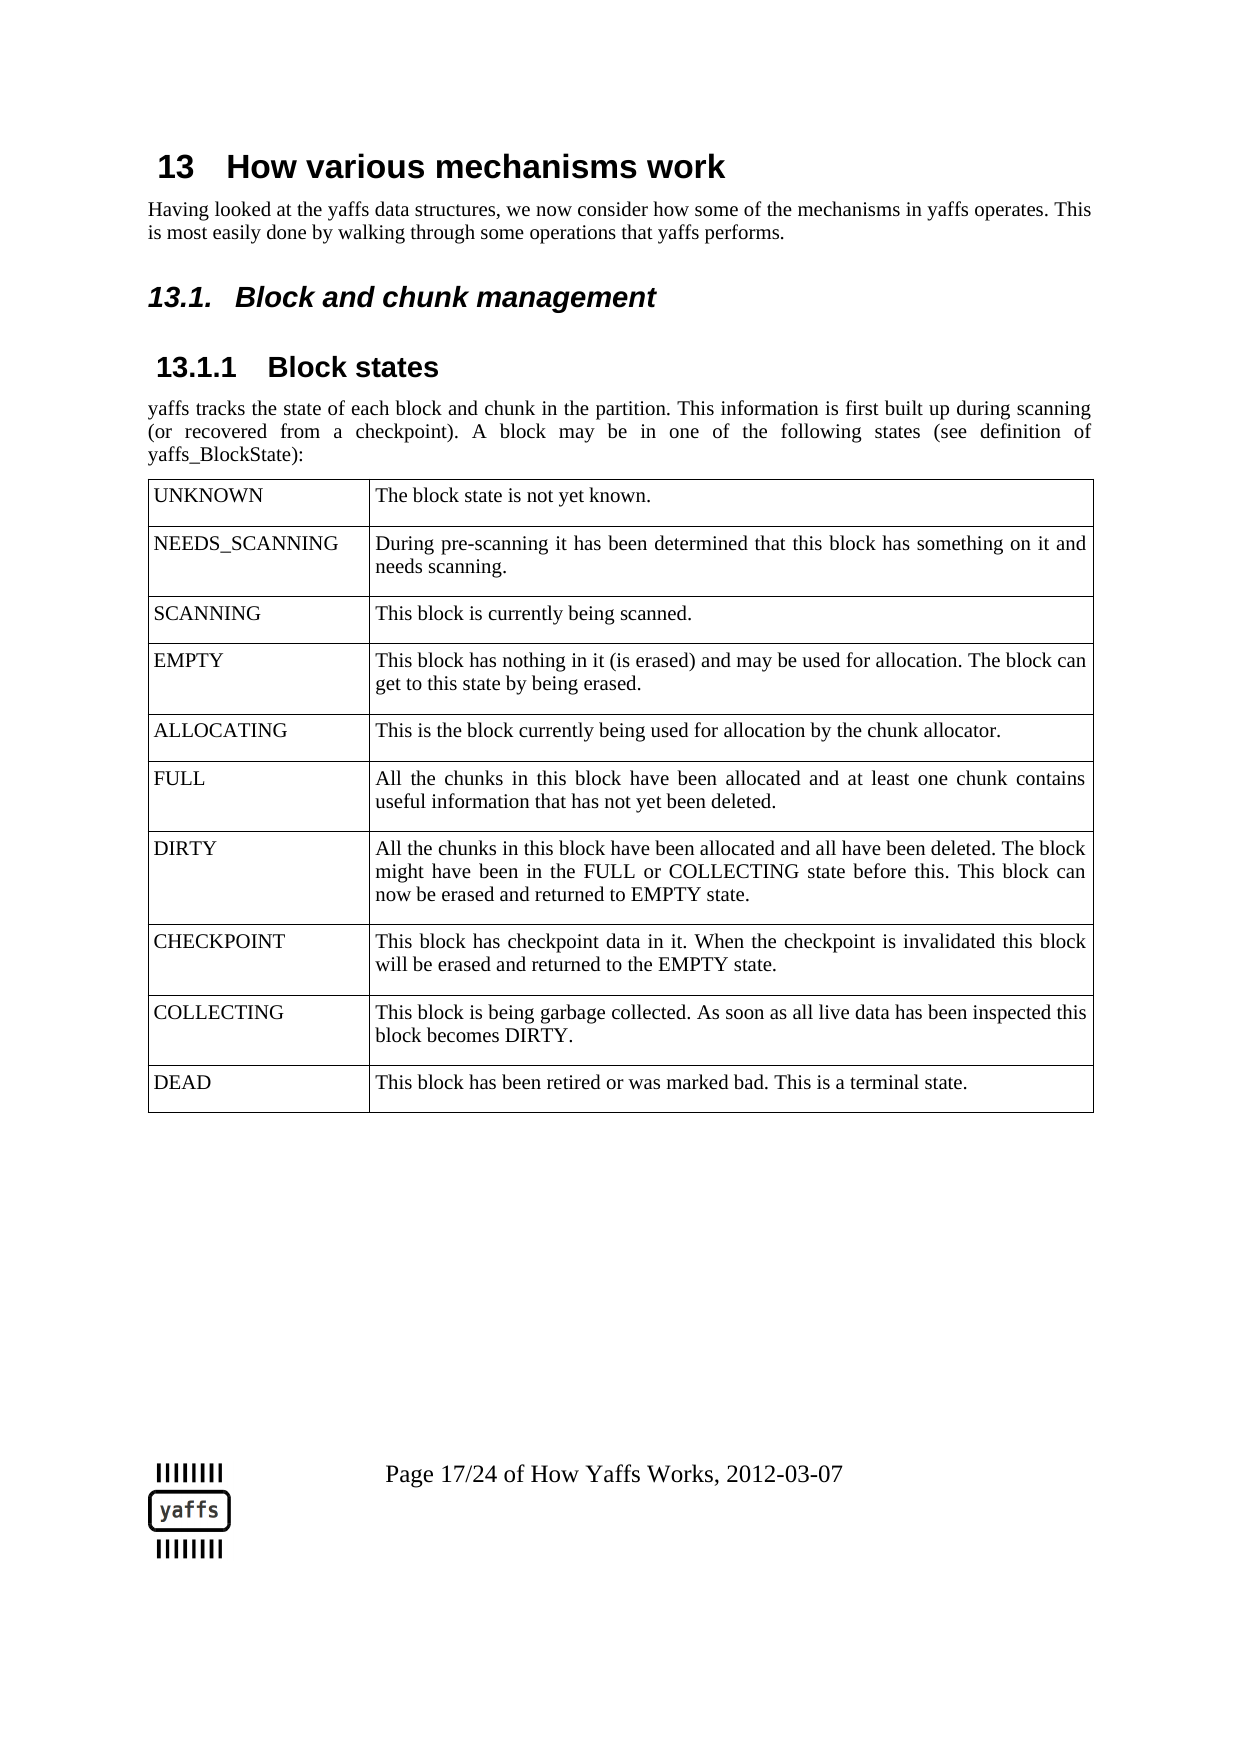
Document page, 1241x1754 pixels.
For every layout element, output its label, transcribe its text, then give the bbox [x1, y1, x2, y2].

text yaffs tracks the state of each block and chunk in the partition. This information is first built up during scanning (or recovered from a checkpoint). A block may be in one of the following states (see definition of yaffs_BlockState): [148, 397, 1093, 466]
table_cell COLLECTING [149, 996, 369, 1065]
table_header The block state is not yet known. [370, 480, 1093, 526]
subtitle How various mechanisms work [148, 148, 1093, 185]
table_cell All the chunks in this block have been allocated and all have been deleted. The block might have been in the FULL or COLLECTING state before this. This block can now be erased and returned to EMPTY state. [370, 832, 1093, 924]
table_cell DEAD [149, 1066, 369, 1112]
subtitle Block and chunk management [148, 281, 1093, 314]
table_cell This block has nothing in it (is erased) and may be used for allocation. The block can get to this state by being erased. [370, 644, 1093, 713]
table_cell This block has checkpoint data in it. When the checkpoint is invalidated this block will be erased and returned to the EMPTY state. [370, 925, 1093, 995]
table_cell FULL [149, 762, 369, 831]
table_cell This block has been retired or was marked bad. This is a terminal state. [370, 1066, 1093, 1112]
table_cell SCANNING [149, 597, 369, 643]
table_cell This block is being garbage collected. As soon as all live data has been inspected this block becomes DIRTY. [370, 996, 1093, 1065]
table_cell EMPTY [149, 644, 369, 713]
table_cell During pre-scanning it has been determined that this block has something on it and needs scanning. [370, 527, 1093, 596]
table_cell DIRTY [149, 832, 369, 924]
table_cell This is the block currently being used for allocation by the chunk allocator. [370, 715, 1093, 761]
picture [148, 1461, 234, 1561]
subtitle Block states [148, 351, 1093, 384]
table_cell This block is currently being scanned. [370, 597, 1093, 643]
table_header UNKNOWN [149, 480, 369, 526]
table_cell All the chunks in this block have been allocated and at least one chunk contains useful information that has not yet been deleted. [370, 762, 1093, 831]
text Having looked at the yaffs data structures, we now consider how some of the mechanisms in yaffs operates. This is most easily done by walking through some operations that yaffs performs. [148, 198, 1093, 244]
table_cell CHECKPOINT [149, 925, 369, 995]
table_cell ALLOCATING [149, 715, 369, 761]
table_cell NEEDS_SCANNING [149, 527, 369, 596]
